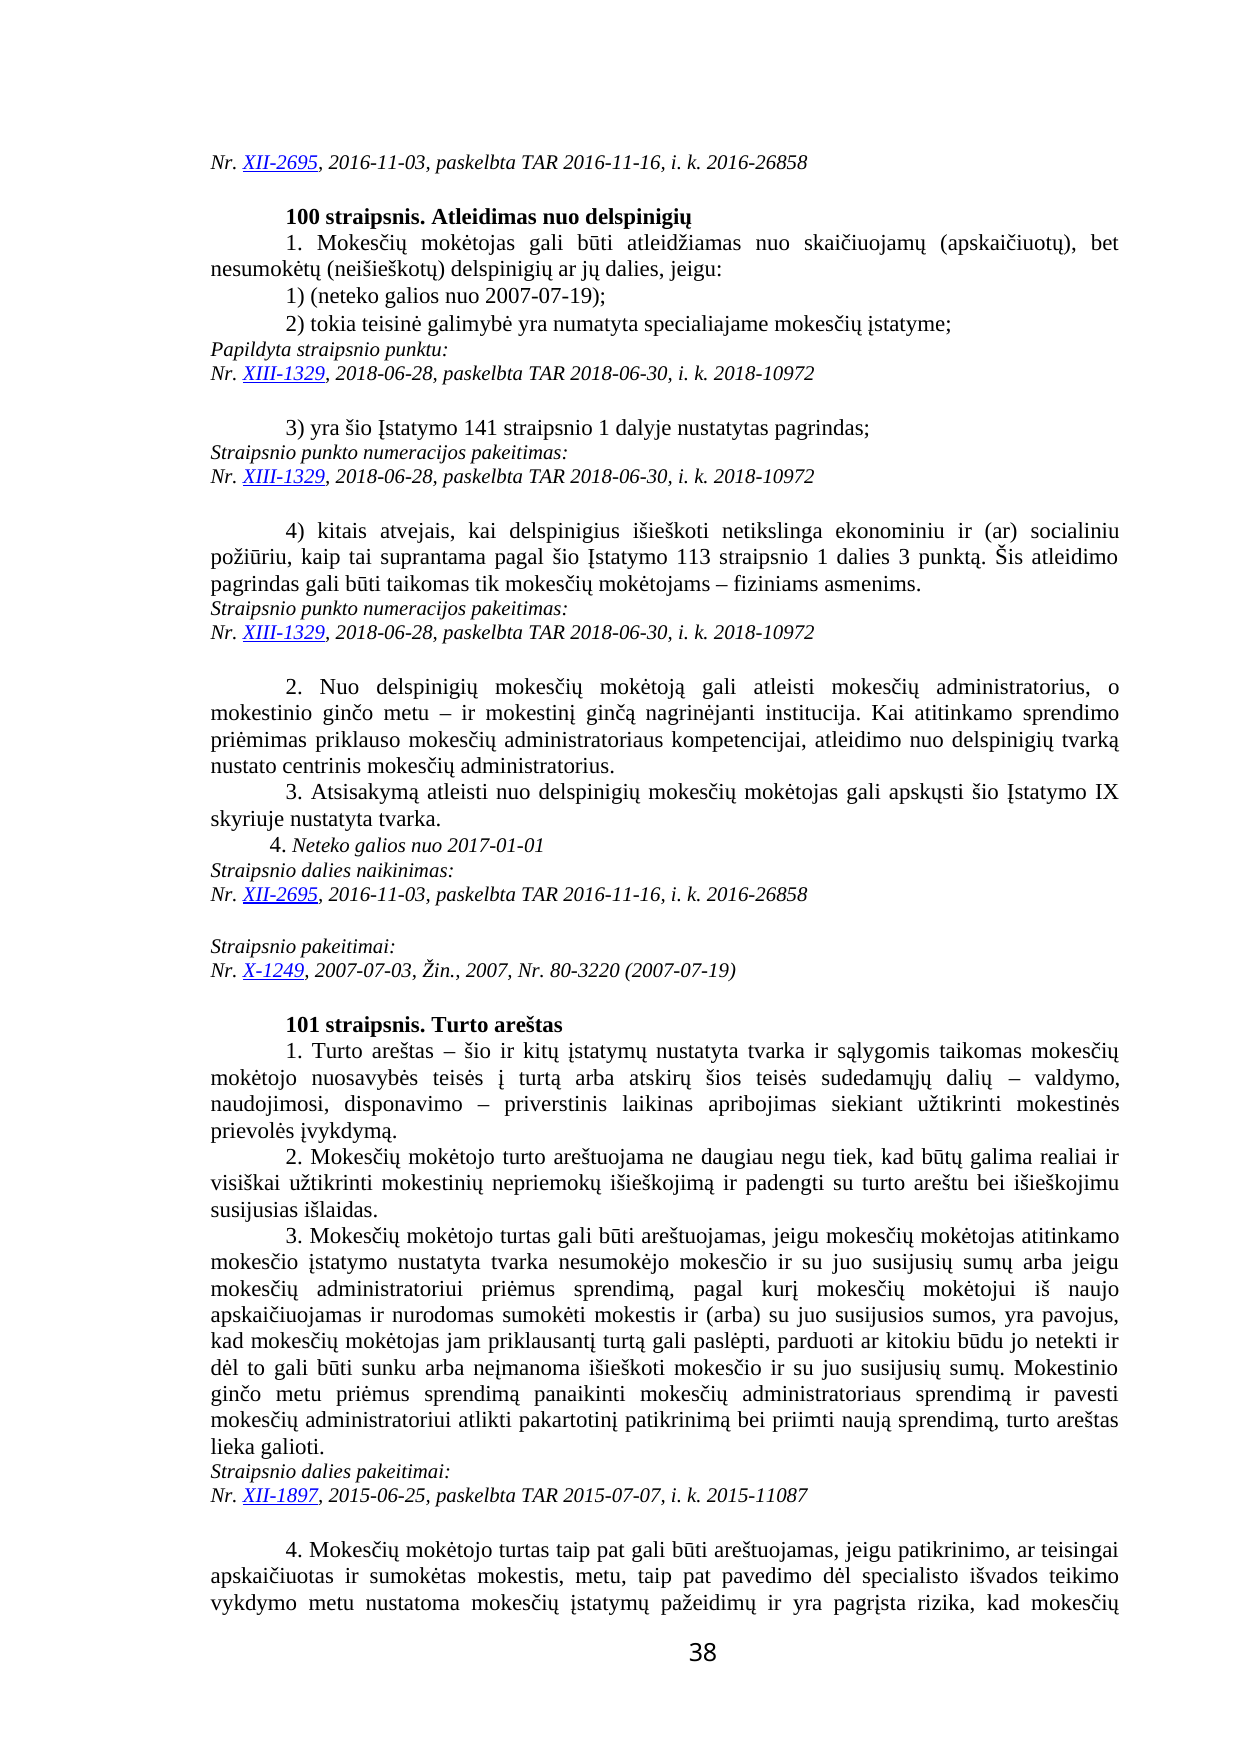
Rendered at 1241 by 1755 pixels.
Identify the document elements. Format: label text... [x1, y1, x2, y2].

text Straipsnio punkto numeracijos pakeitimas: [210, 440, 1120, 464]
text 3. Mokesčių mokėtojo turtas gali būti areštuojamas, jeigu mokesčių mokėtojas atitinkamo mokesčio įstatymo nustatyta tvarka nesumokėjo mokesčio ir su juo susijusių sumų arba jeigu mokesčių administratoriui priėmus sprendimą, pagal kurį mokesčių mokėtojui iš naujo apskaičiuojamas ir nurodomas sumokėti mokestis ir (arba) su juo susijusios sumos, yra pavojus, kad mokesčių mokėtojas jam priklausantį turtą gali paslėpti, parduoti ar kitokiu būdu jo netekti ir dėl to gali būti sunku arba neįmanoma išieškoti mokesčio ir su juo susijusių sumų. Mokestinio ginčo metu priėmus sprendimą panaikinti mokesčių administratoriaus sprendimą ir pavesti mokesčių administratoriui atlikti pakartotinį patikrinimą bei priimti naują sprendimą, turto areštas lieka galioti. [210, 1222, 1120, 1459]
text Nr. XII-2695, 2016-11-03, paskelbta TAR 2016-11-16, i. k. 2016-26858 [210, 882, 1120, 906]
text 3. Atsisakymą atleisti nuo delspinigių mokesčių mokėtojas gali apskųsti šio Įstatymo IX skyriuje nustatyta tvarka. [210, 778, 1120, 831]
text 4. Mokesčių mokėtojo turtas taip pat gali būti areštuojamas, jeigu patikrinimo, ar teisingai apskaičiuotas ir sumokėtas mokestis, metu, taip pat pavedimo dėl specialisto išvados teikimo vykdymo metu nustatoma mokesčių įstatymų pažeidimų ir yra pagrįsta rizika, kad mokesčių [210, 1536, 1120, 1615]
text 100 straipsnis. Atleidimas nuo delspinigių [210, 203, 1120, 229]
text Nr. XIII-1329, 2018-06-28, paskelbta TAR 2018-06-30, i. k. 2018-10972 [210, 361, 1120, 385]
text 2. Mokesčių mokėtojo turto areštuojama ne daugiau negu tiek, kad būtų galima realiai ir visiškai užtikrinti mokestinių nepriemokų išieškojimą ir padengti su turto areštu bei išieškojimu susijusias išlaidas. [210, 1143, 1120, 1222]
text 101 straipsnis. Turto areštas [210, 1011, 1120, 1038]
text 4. Neteko galios nuo 2017-01-01 [210, 831, 1120, 857]
text Papildyta straipsnio punktu: [210, 337, 1120, 361]
text 1. Turto areštas – šio ir kitų įstatymų nustatyta tvarka ir sąlygomis taikomas mokesčių mokėtojo nuosavybės teisės į turtą arba atskirų šios teisės sudedamųjų dalių – valdymo, naudojimosi, disponavimo – priverstinis laikinas apribojimas siekiant užtikrinti mokestinės prievolės įvykdymą. [210, 1038, 1120, 1143]
text 2. Nuo delspinigių mokesčių mokėtoją gali atleisti mokesčių administratorius, o mokestinio ginčo metu – ir mokestinį ginčą nagrinėjanti institucija. Kai atitinkamo sprendimo priėmimas priklauso mokesčių administratoriaus kompetencijai, atleidimo nuo delspinigių tvarką nustato centrinis mokesčių administratorius. [210, 673, 1120, 778]
text Straipsnio pakeitimai: [210, 934, 1120, 958]
text Nr. XII-2695, 2016-11-03, paskelbta TAR 2016-11-16, i. k. 2016-26858 [210, 150, 1120, 174]
text 1) (neteko galios nuo 2007-07-19); [210, 282, 1120, 308]
text 2) tokia teisinė galimybė yra numatyta specialiajame mokesčių įstatyme; [210, 308, 1120, 337]
text Nr. XIII-1329, 2018-06-28, paskelbta TAR 2018-06-30, i. k. 2018-10972 [210, 620, 1120, 644]
text Straipsnio punkto numeracijos pakeitimas: [210, 596, 1120, 620]
text Straipsnio dalies naikinimas: [210, 857, 1120, 882]
text Nr. X-1249, 2007-07-03, Žin., 2007, Nr. 80-3220 (2007-07-19) [210, 958, 1120, 982]
text 4) kitais atvejais, kai delspinigius išieškoti netikslinga ekonominiu ir (ar) socialiniu požiūriu, kaip tai suprantama pagal šio Įstatymo 113 straipsnio 1 dalies 3 punktą. Šis atleidimo pagrindas gali būti taikomas tik mokesčių mokėtojams – fiziniams asmenims. [210, 517, 1120, 596]
text 3) yra šio Įstatymo 141 straipsnio 1 dalyje nustatytas pagrindas; [210, 414, 1120, 440]
text Nr. XII-1897, 2015-06-25, paskelbta TAR 2015-07-07, i. k. 2015-11087 [210, 1483, 1120, 1507]
text Straipsnio dalies pakeitimai: [210, 1459, 1120, 1483]
text 1. Mokesčių mokėtojas gali būti atleidžiamas nuo skaičiuojamų (apskaičiuotų), bet nesumokėtų (neišieškotų) delspinigių ar jų dalies, jeigu: [210, 229, 1120, 282]
text Nr. XIII-1329, 2018-06-28, paskelbta TAR 2018-06-30, i. k. 2018-10972 [210, 464, 1120, 488]
